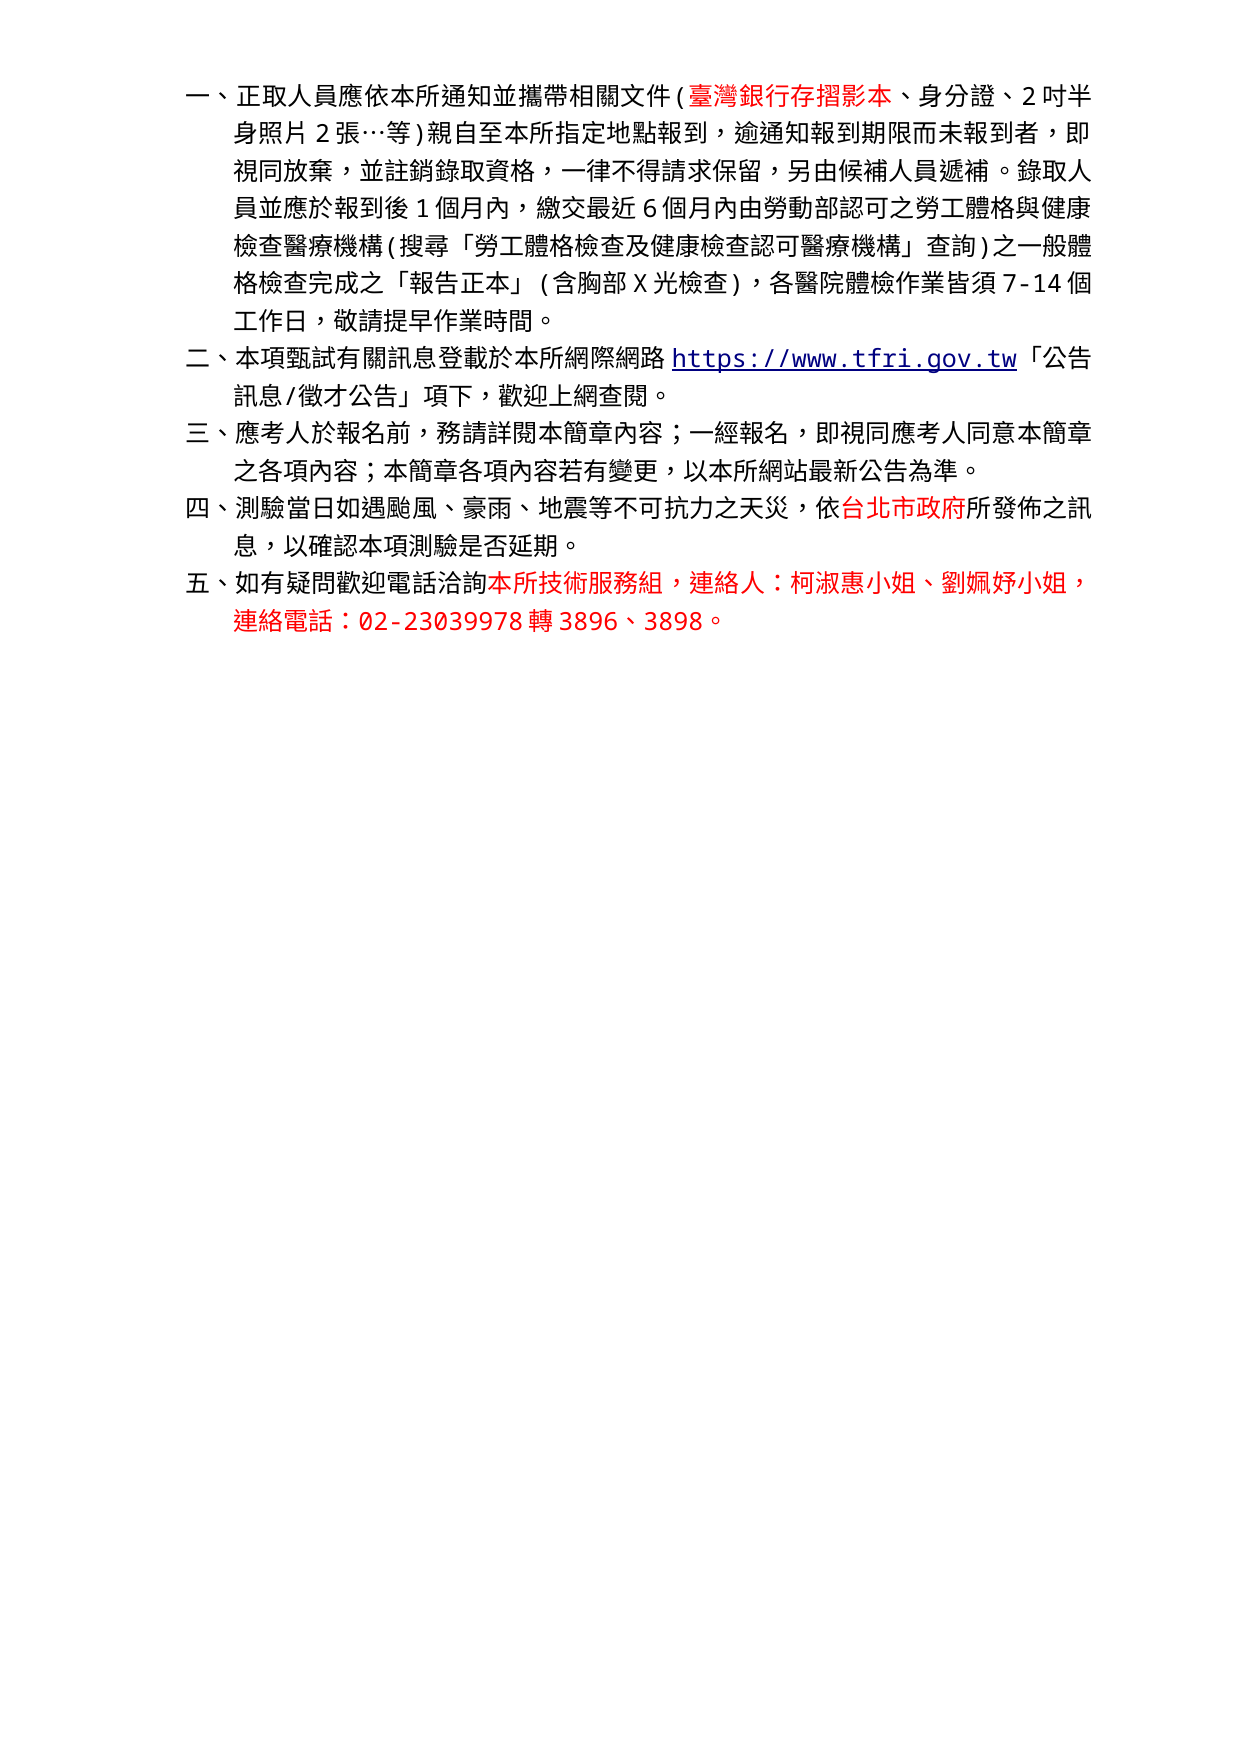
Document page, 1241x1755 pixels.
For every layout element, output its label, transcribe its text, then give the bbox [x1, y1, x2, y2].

text 三、應考人於報名前，務請詳閱本簡章內容；一經報名，即視同應考人同意本簡章之各項內容；本簡章各項內容若有變更，以本所網站最新公告為準。 [185, 412, 1093, 487]
text 一、正取人員應依本所通知並攜帶相關文件(臺灣銀行存摺影本、身分證、2吋半身照片2張…等)親自至本所指定地點報到，逾通知報到期限而未報到者，即視同放棄，並註銷錄取資格，一律不得請求保留，另由候補人員遞補。錄取人員並應於報到後1個月內，繳交最近6個月內由勞動部認可之勞工體格與健康檢查醫療機構(搜尋「勞工體格檢查及健康檢查認可醫療機構」查詢)之一般體格檢查完成之「報告正本」(含胸部X光檢查)，各醫院體檢作業皆須7-14個工作日，敬請提早作業時間。 [185, 75, 1093, 337]
text 二、本項甄試有關訊息登載於本所網際網路https://www.tfri.gov.tw「公告訊息/徵才公告」項下，歡迎上網查閱。 [185, 337, 1093, 412]
text 四、測驗當日如遇颱風、豪雨、地震等不可抗力之天災，依台北市政府所發佈之訊息，以確認本項測驗是否延期。 [185, 487, 1093, 562]
text 五、如有疑問歡迎電話洽詢本所技術服務組，連絡人：柯淑惠小姐、劉姵妤小姐，連絡電話：02-23039978轉3896、3898。 [185, 562, 1093, 637]
